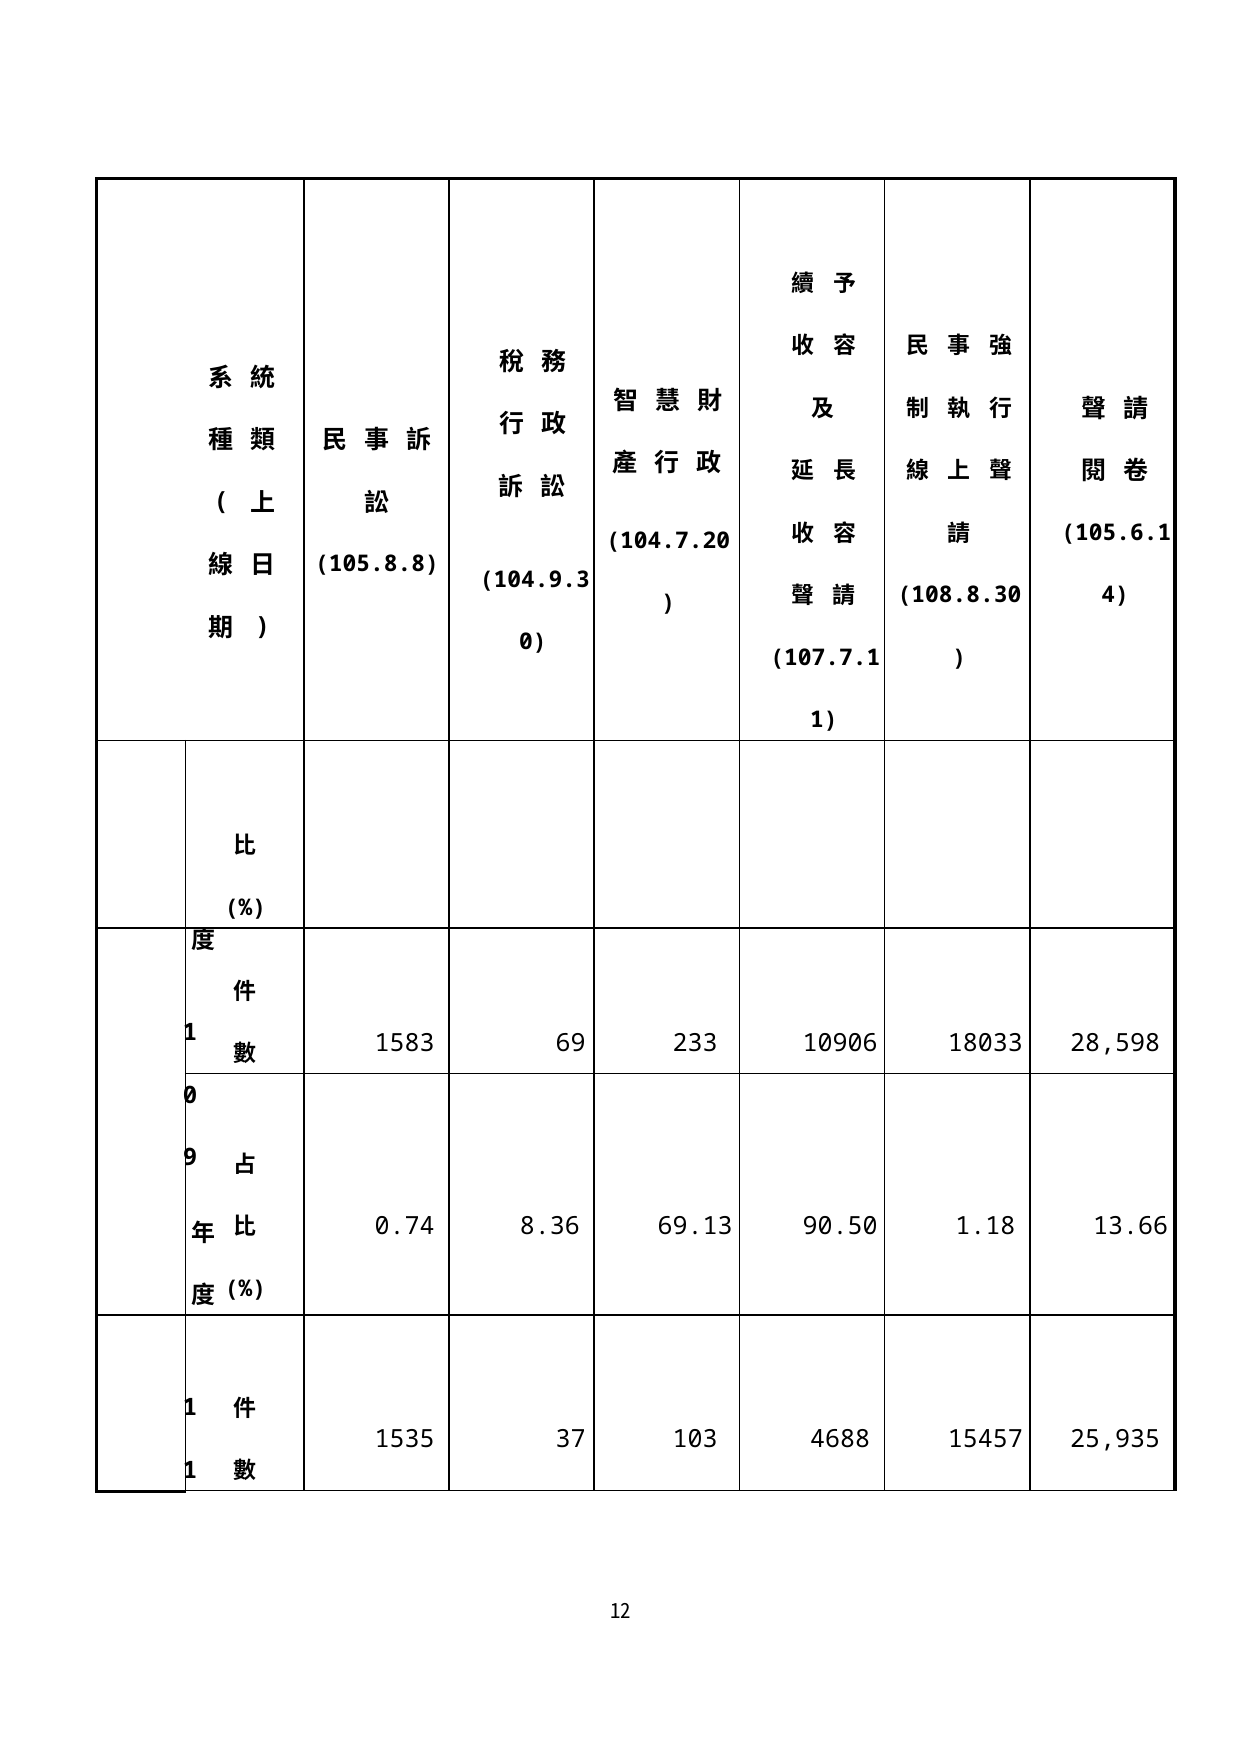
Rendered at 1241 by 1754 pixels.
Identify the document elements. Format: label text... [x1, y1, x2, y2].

table_cell 8.36 [450, 1074, 593, 1314]
table_cell 4688 [740, 1316, 884, 1490]
table_cell 13.66 [1031, 1074, 1173, 1314]
table_cell 1583 [305, 929, 448, 1072]
table_cell [740, 741, 884, 927]
table_cell [305, 741, 448, 927]
table_cell 15457 [885, 1316, 1029, 1490]
table_cell 103 [595, 1316, 739, 1490]
table_cell [885, 741, 1029, 927]
table_cell 233 [595, 929, 739, 1072]
table_cell 25,935 [1031, 1316, 1173, 1490]
table_cell 28,598 [1031, 929, 1173, 1072]
table_cell 110年 6月 [98, 1316, 185, 1490]
table_cell 1.18 [885, 1074, 1029, 1314]
table_cell 件數 [186, 929, 303, 1072]
table_cell [1031, 741, 1173, 927]
table_header 稅務行政訴訟 (104.9.30) [450, 180, 593, 740]
table_header 民事強制執行線上聲請 (108.8.30) [885, 180, 1029, 740]
table_cell 1535 [305, 1316, 448, 1490]
table_header 續予收容及 延長收容聲請 (107.7.11) [740, 180, 884, 740]
table_header 民事訴訟 (105.8.8) [305, 180, 448, 740]
table_header 聲請閱卷 (105.6.14) [1031, 180, 1173, 740]
table_cell [450, 741, 593, 927]
table_cell 109 年度 [98, 929, 185, 1314]
table_cell 18033 [885, 929, 1029, 1072]
table_header 智慧財產行政 (104.7.20) [595, 180, 739, 740]
table_cell 69 [450, 929, 593, 1072]
table_cell 69.13 [595, 1074, 739, 1314]
table_cell 37 [450, 1316, 593, 1490]
table_cell 0.74 [305, 1074, 448, 1314]
table_cell 件數 [186, 1316, 303, 1490]
table_cell 90.50 [740, 1074, 884, 1314]
table_cell [595, 741, 739, 927]
table_cell 108 年度 [98, 741, 185, 927]
table_cell 占比(%) [186, 1074, 303, 1314]
table_header 系統種類 (上線日期) [98, 180, 303, 740]
table_cell 10906 [740, 929, 884, 1072]
table_cell 占比(%) [186, 741, 303, 927]
